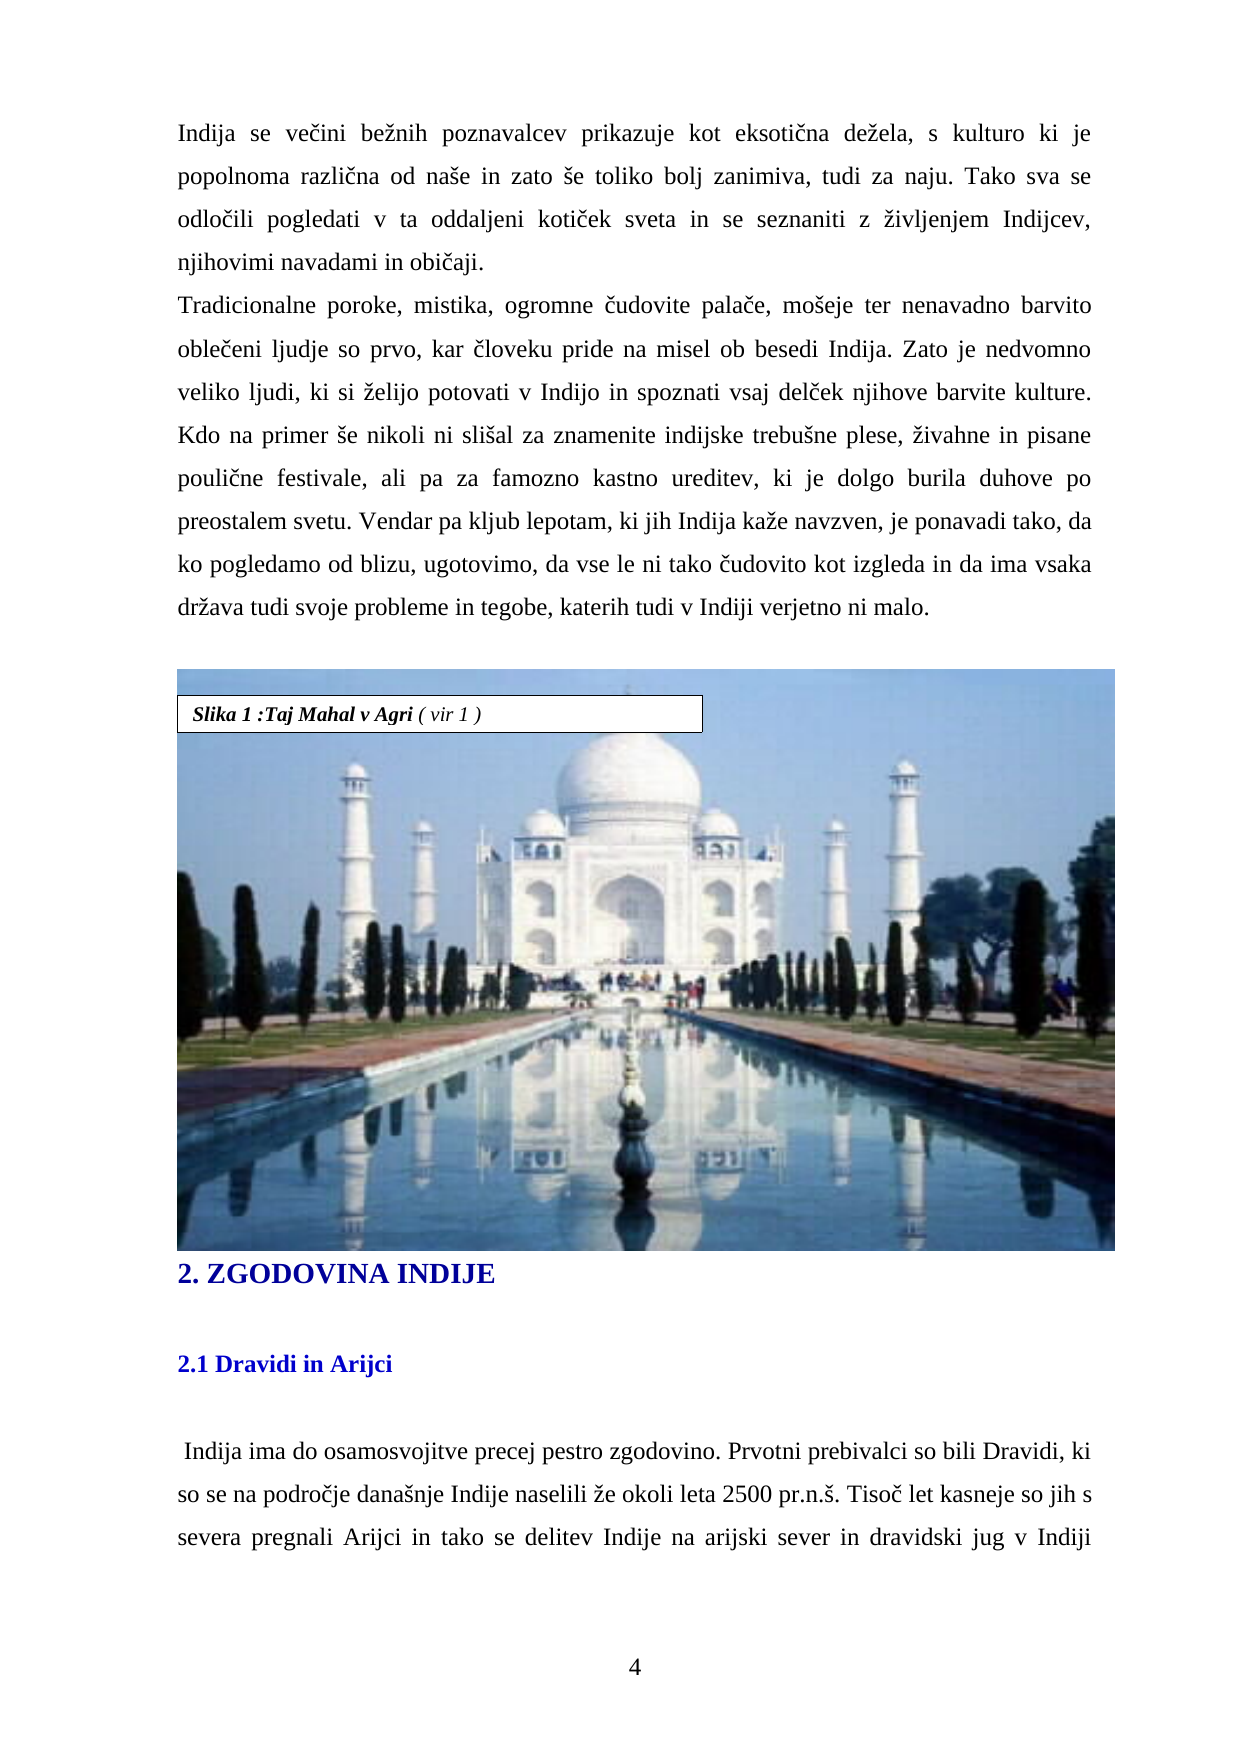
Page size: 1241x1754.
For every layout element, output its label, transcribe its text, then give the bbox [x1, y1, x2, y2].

text Slika 1 :Taj Mahal v Agri ( vir 1 ) [192, 702, 687, 725]
text Indija ima do osamosvojitve precej pestro zgodovino. Prvotni prebivalci so bili Dravidi, ki so se na področje današnje Indije naselili že okoli leta 2500 pr.n.š. Tisoč let kasneje so jih s severa pregnali Arijci in tako se delitev Indije na arijski sever in dravidski jug v Indiji [177, 1436, 1092, 1551]
text Indija se večini bežnih poznavalcev prikazuje kot eksotična dežela, s kulturo ki je popolnoma različna od naše in zato še toliko bolj zanimiva, tudi za naju. Tako sva se odločili pogledati v ta oddaljeni kotiček sveta in se seznaniti z življenjem Indijcev, njihovimi navadami in običaji. [177, 118, 1092, 276]
picture [177, 669, 1115, 1251]
text 2. ZGODOVINA INDIJE [177, 988, 1092, 1290]
text 2.1 Dravidi in Arijci [177, 1349, 1092, 1378]
text Tradicionalne poroke, mistika, ogromne čudovite palače, mošeje ter nenavadno barvito oblečeni ljudje so prvo, kar človeku pride na misel ob besedi Indija. Zato je nedvomno veliko ljudi, ki si želijo potovati v Indijo in spoznati vsaj delček njihove barvite kulture. Kdo na primer še nikoli ni slišal za znamenite indijske trebušne plese, živahne in pisane poulične festivale, ali pa za famozno kastno ureditev, ki je dolgo burila duhove po preostalem svetu. Vendar pa kljub lepotam, ki jih Indija kaže navzven, je ponavadi tako, da ko pogledamo od blizu, ugotovimo, da vse le ni tako čudovito kot izgleda in da ima vsaka država tudi svoje probleme in tegobe, katerih tudi v Indiji verjetno ni malo. [177, 291, 1092, 621]
